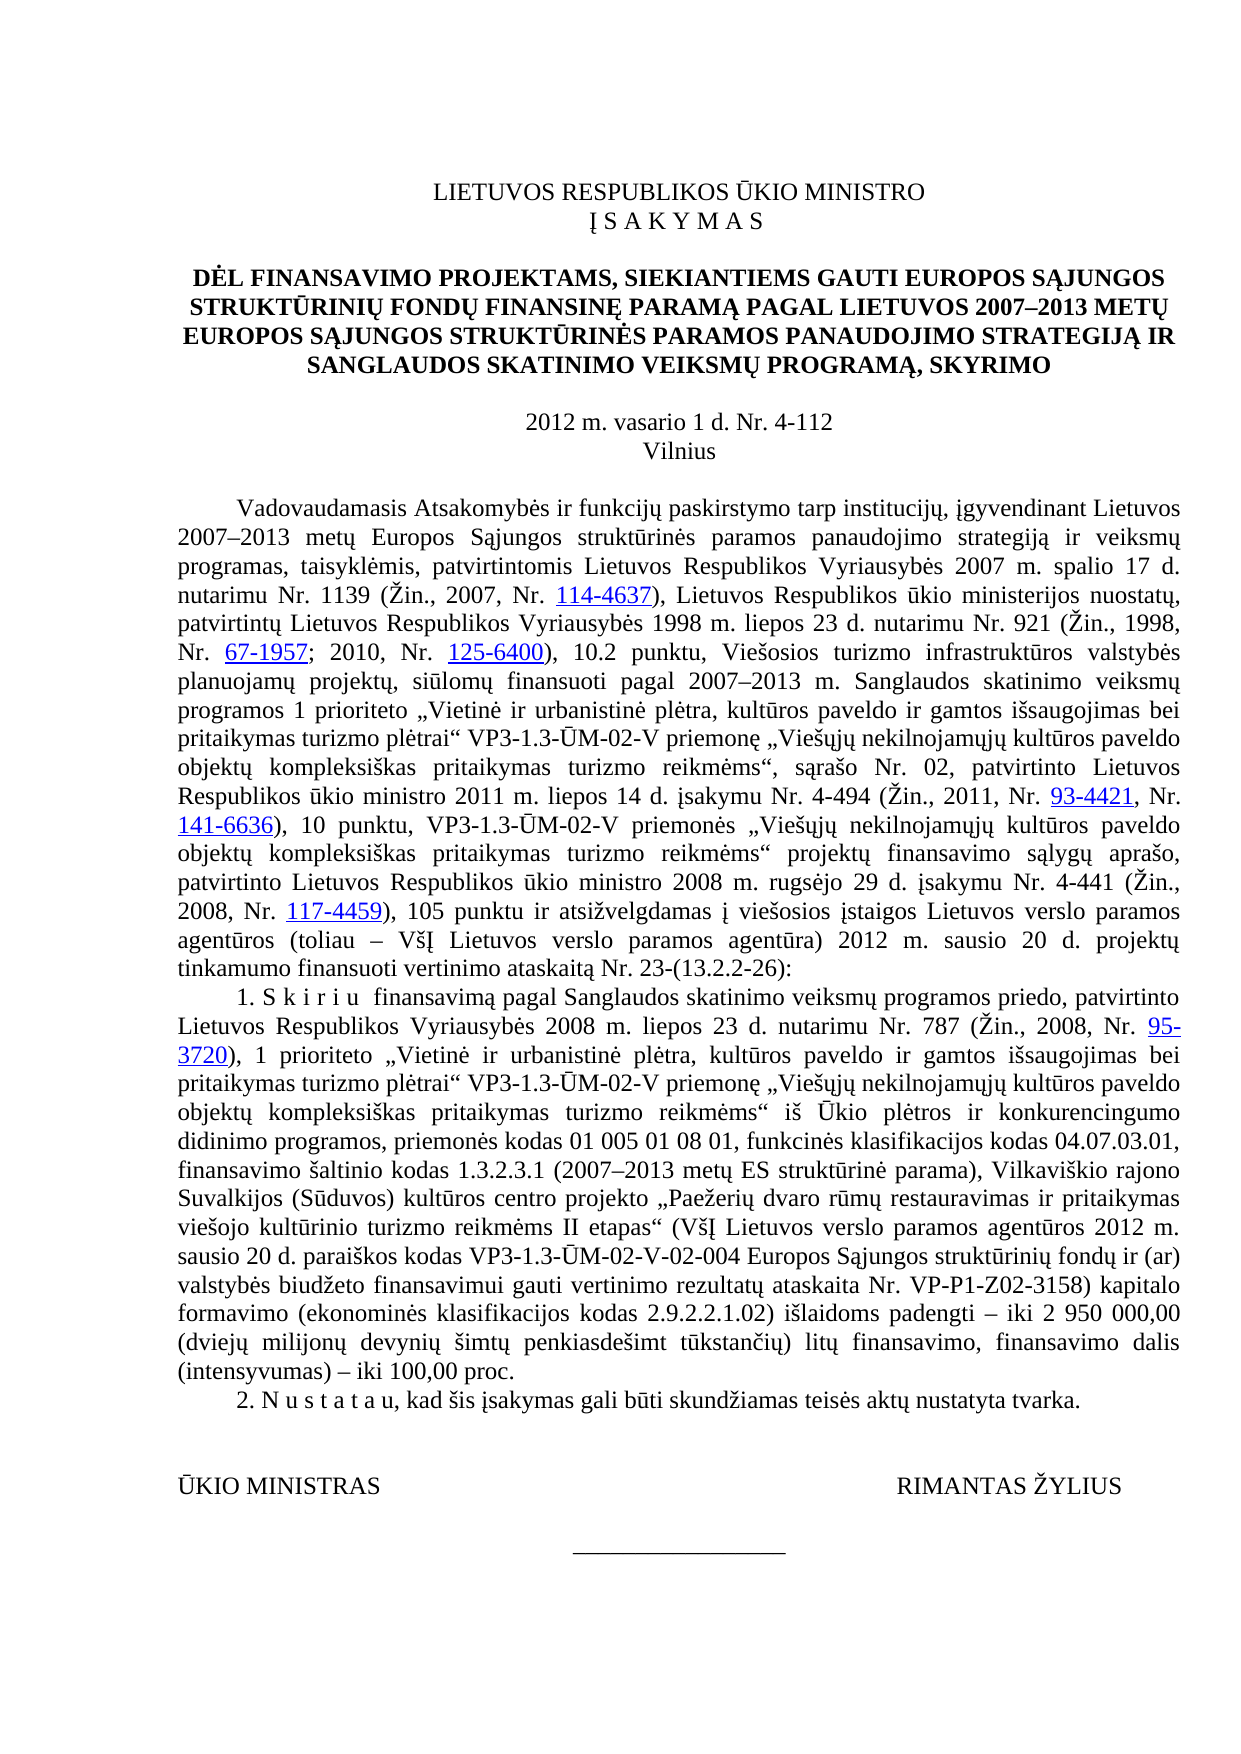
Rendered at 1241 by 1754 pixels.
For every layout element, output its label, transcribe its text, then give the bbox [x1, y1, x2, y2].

text Ūkio ministras Rimantas Žylius [177, 1471, 1181, 1500]
text LIETUVOS RESPUBLIKOS ŪKIO MINISTRO [177, 177, 1181, 206]
text 2. N u s t a t a u, kad šis įsakymas gali būti skundžiamas teisės aktų nustatyta tvarka. [177, 1385, 1181, 1413]
text Į S A K Y M A S [177, 206, 1181, 235]
text Vadovaudamasis Atsakomybės ir funkcijų paskirstymo tarp institucijų, įgyvendinant Lietuvos 2007–2013 metų Europos Sąjungos struktūrinės paramos panaudojimo strategiją ir veiksmų programas, taisyklėmis, patvirtintomis Lietuvos Respublikos Vyriausybės 2007 m. spalio 17 d. nutarimu Nr. 1139 (Žin., 2007, Nr. 114-4637), Lietuvos Respublikos ūkio ministerijos nuostatų, patvirtintų Lietuvos Respublikos Vyriausybės 1998 m. liepos 23 d. nutarimu Nr. 921 (Žin., 1998, Nr. 67-1957; 2010, Nr. 125-6400), 10.2 punktu, Viešosios turizmo infrastruktūros valstybės planuojamų projektų, siūlomų finansuoti pagal 2007–2013 m. Sanglaudos skatinimo veiksmų programos 1 prioriteto „Vietinė ir urbanistinė plėtra, kultūros paveldo ir gamtos išsaugojimas bei pritaikymas turizmo plėtrai“ VP3-1.3-ŪM-02-V priemonę „Viešųjų nekilnojamųjų kultūros paveldo objektų kompleksiškas pritaikymas turizmo reikmėms“, sąrašo Nr. 02, patvirtinto Lietuvos Respublikos ūkio ministro 2011 m. liepos 14 d. įsakymu Nr. 4-494 (Žin., 2011, Nr. 93-4421, Nr. 141-6636), 10 punktu, VP3-1.3-ŪM-02-V priemonės „Viešųjų nekilnojamųjų kultūros paveldo objektų kompleksiškas pritaikymas turizmo reikmėms“ projektų finansavimo sąlygų aprašo, patvirtinto Lietuvos Respublikos ūkio ministro 2008 m. rugsėjo 29 d. įsakymu Nr. 4-441 (Žin., 2008, Nr. 117-4459), 105 punktu ir atsižvelgdamas į viešosios įstaigos Lietuvos verslo paramos agentūros (toliau – VšĮ Lietuvos verslo paramos agentūra) 2012 m. sausio 20 d. projektų tinkamumo finansuoti vertinimo ataskaitą Nr. 23-(13.2.2-26): [177, 493, 1181, 982]
text 1. S k i r i u finansavimą pagal Sanglaudos skatinimo veiksmų programos priedo, patvirtinto Lietuvos Respublikos Vyriausybės 2008 m. liepos 23 d. nutarimu Nr. 787 (Žin., 2008, Nr. 95-3720), 1 prioriteto „Vietinė ir urbanistinė plėtra, kultūros paveldo ir gamtos išsaugojimas bei pritaikymas turizmo plėtrai“ VP3-1.3-ŪM-02-V priemonę „Viešųjų nekilnojamųjų kultūros paveldo objektų kompleksiškas pritaikymas turizmo reikmėms“ iš Ūkio plėtros ir konkurencingumo didinimo programos, priemonės kodas 01 005 01 08 01, funkcinės klasifikacijos kodas 04.07.03.01, finansavimo šaltinio kodas 1.3.2.3.1 (2007–2013 metų ES struktūrinė parama), Vilkaviškio rajono Suvalkijos (Sūduvos) kultūros centro projekto „Paežerių dvaro rūmų restauravimas ir pritaikymas viešojo kultūrinio turizmo reikmėms II etapas“ (VšĮ Lietuvos verslo paramos agentūros 2012 m. sausio 20 d. paraiškos kodas VP3-1.3-ŪM-02-V-02-004 Europos Sąjungos struktūrinių fondų ir (ar) valstybės biudžeto finansavimui gauti vertinimo rezultatų ataskaita Nr. VP-P1-Z02-3158) kapitalo formavimo (ekonominės klasifikacijos kodas 2.9.2.2.1.02) išlaidoms padengti – iki 2 950 000,00 (dviejų milijonų devynių šimtų penkiasdešimt tūkstančių) litų finansavimo, finansavimo dalis (intensyvumas) – iki 100,00 proc. [177, 982, 1181, 1385]
text DĖL FINANSAVIMO PROJEKTAMS, SIEKIANTIEMS GAUTI EUROPOS SĄJUNGOS STRUKTŪRINIŲ FONDŲ FINANSINĘ PARAMĄ PAGAL LIETUVOS 2007–2013 METŲ EUROPOS SĄJUNGOS STRUKTŪRINĖS PARAMOS PANAUDOJIMO STRATEGIJĄ IR SANGLAUDOS SKATINIMO VEIKSMŲ PROGRAMĄ, SKYRIMO [177, 263, 1181, 378]
text _________________ [177, 1528, 1181, 1557]
text Vilnius [177, 436, 1181, 465]
text 2012 m. vasario 1 d. Nr. 4-112 [177, 407, 1181, 436]
